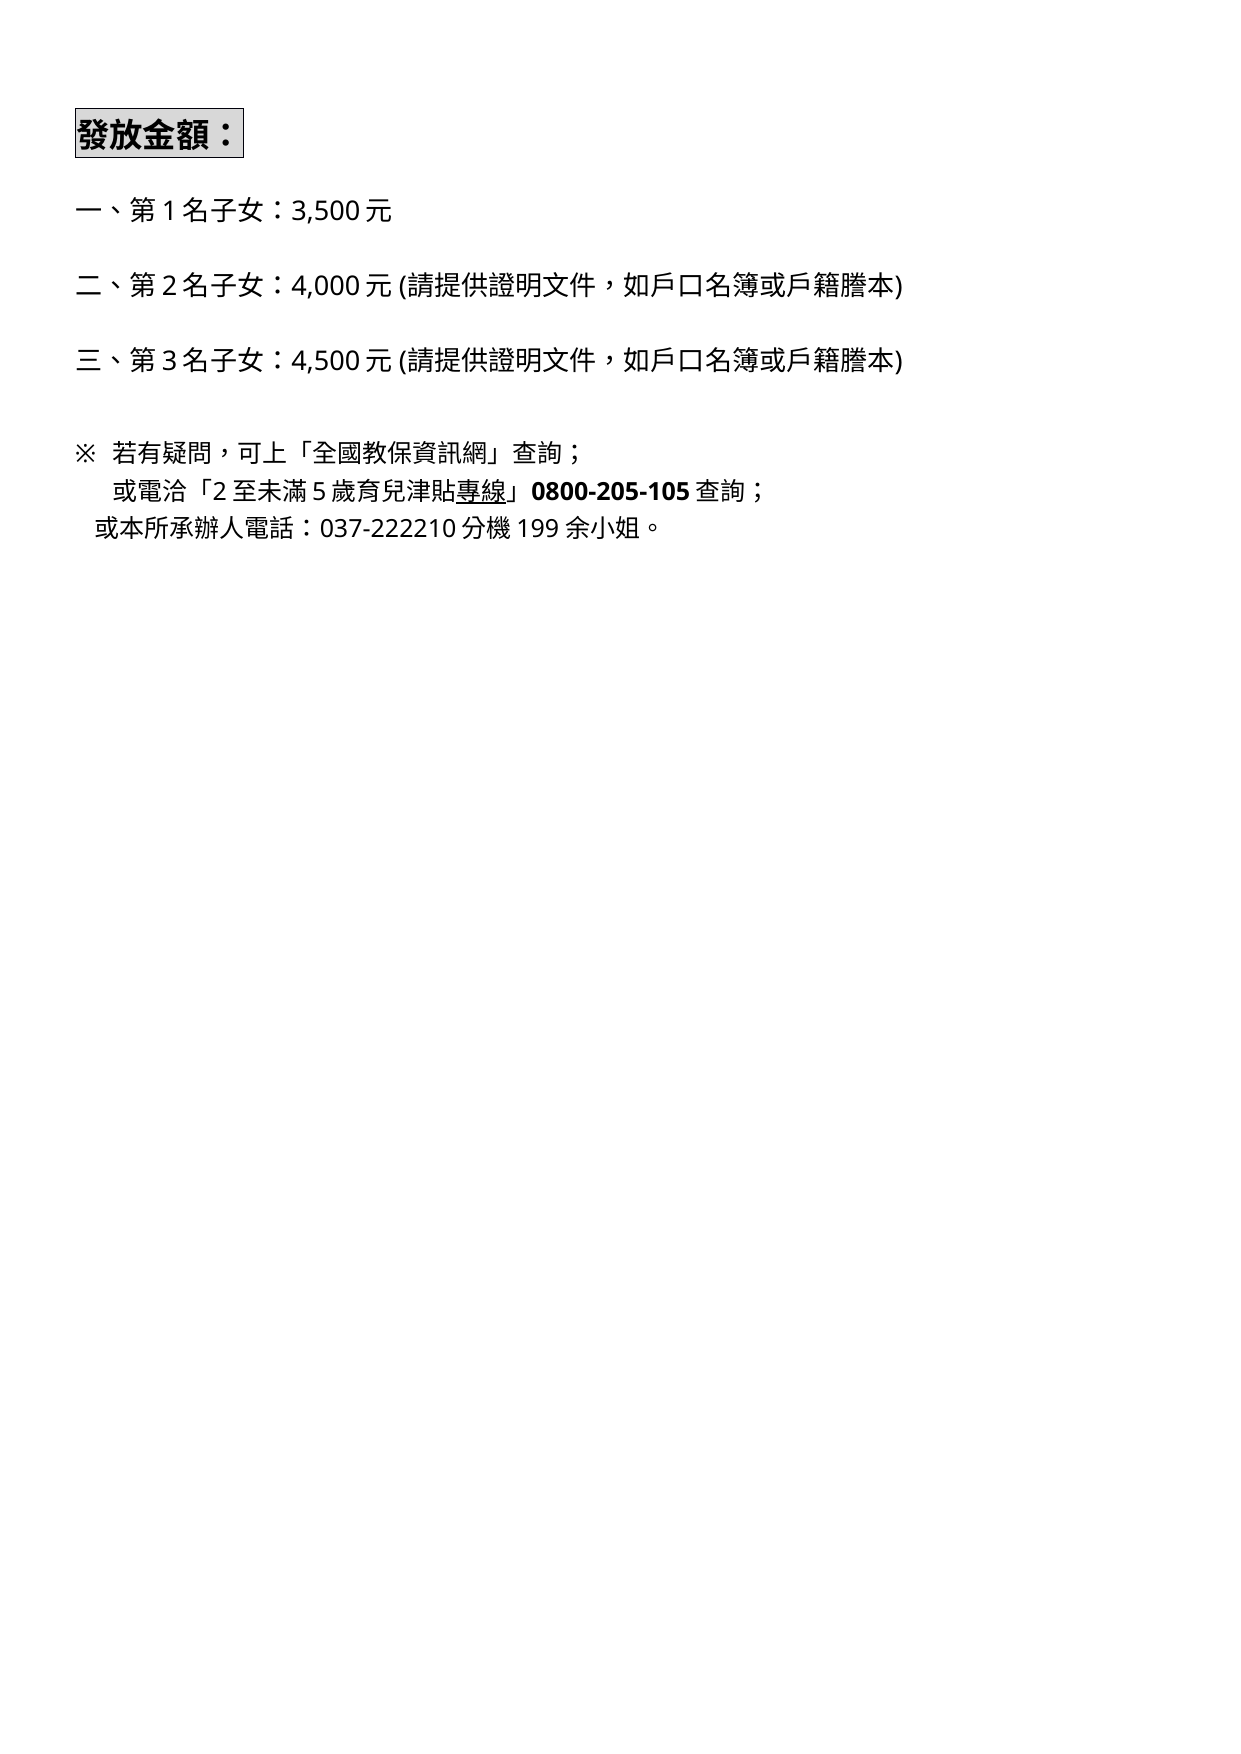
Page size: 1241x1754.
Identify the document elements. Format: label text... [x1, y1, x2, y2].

text 或本所承辦人電話：037-222210分機199 余小姐。 [75, 502, 1165, 539]
text 一、第1名子女：3,500元 [75, 164, 1165, 239]
text 發放金額： [75, 89, 1165, 164]
text 二、第2名子女：4,000元 (請提供證明文件，如戶口名簿或戶籍謄本) [75, 239, 1165, 314]
list 若有疑問，可上「全國教保資訊網」查詢； [75, 427, 1165, 464]
text 三、第3名子女：4,500元 (請提供證明文件，如戶口名簿或戶籍謄本) [75, 314, 1165, 389]
text 或電洽「2至未滿5歲育兒津貼專線」0800-205-105查詢； [112, 464, 1165, 502]
